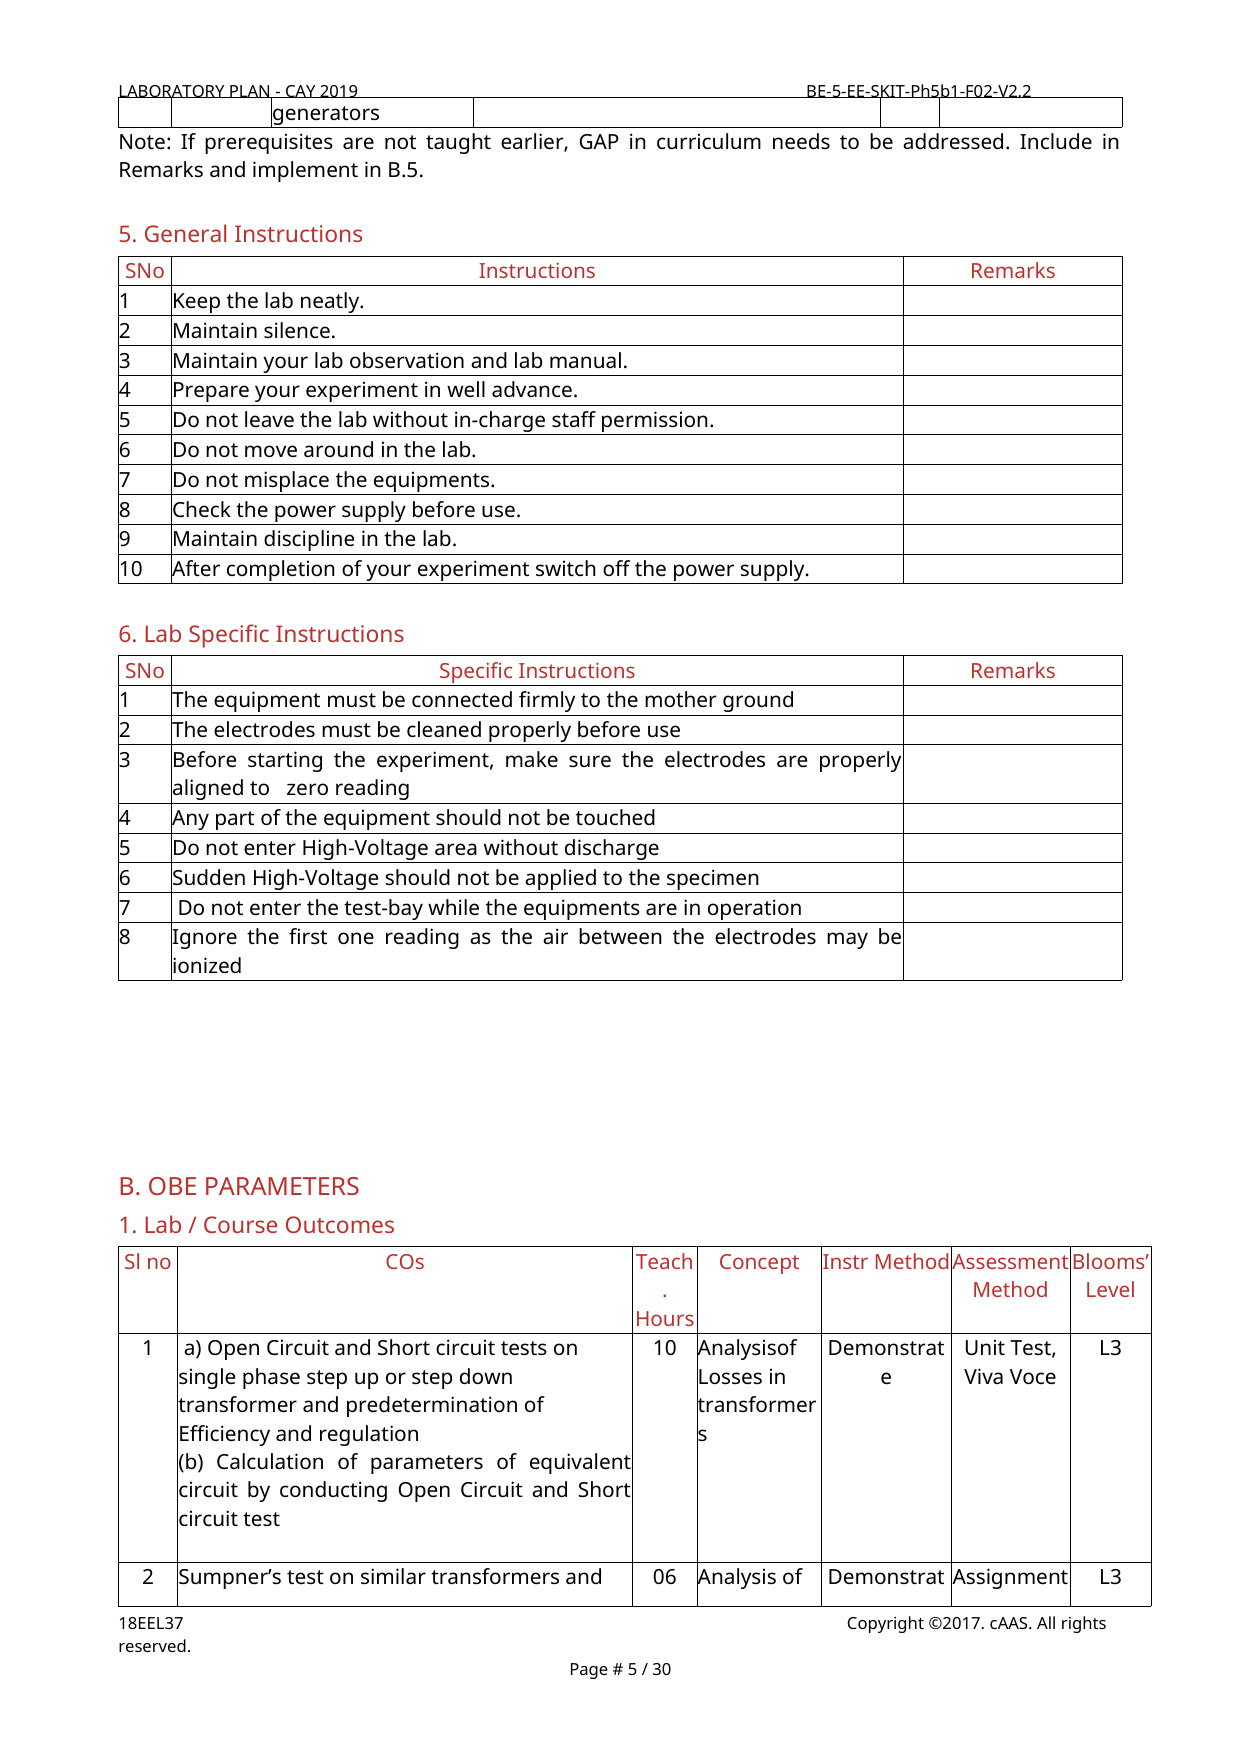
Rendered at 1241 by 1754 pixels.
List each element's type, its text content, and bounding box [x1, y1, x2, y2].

table_cell 9 [119, 525, 171, 553]
table_cell L3 [1071, 1334, 1151, 1562]
table_header Specific Instructions [172, 656, 903, 685]
table_cell Maintain your lab observation and lab manual. [172, 346, 903, 375]
table_cell 5 [119, 834, 171, 862]
table_cell 7 [119, 465, 171, 494]
table_header Teach. Hours [633, 1247, 697, 1333]
table_cell The equipment must be connected firmly to the mother ground [172, 686, 903, 714]
table_cell 1 [119, 286, 171, 315]
table_cell Sumpner’s test on similar transformers and determination of combined and individual transformer efficiency [178, 1563, 632, 1606]
table_cell Maintain discipline in the lab. [172, 525, 903, 553]
table_cell Do not misplace the equipments. [172, 465, 903, 494]
table_header Sl no [119, 1247, 177, 1333]
table_cell Analysis of Combined losses in transformers [698, 1563, 821, 1606]
table_cell Knowledge on Transformer operation [474, 98, 880, 127]
table_cell [940, 98, 1122, 127]
table_header COs [178, 1247, 632, 1333]
table_cell Demonstrate [822, 1563, 951, 1606]
table_header Instructions [172, 257, 903, 285]
table_cell [904, 525, 1122, 553]
subtitle 5. General Instructions [118, 218, 1122, 250]
table_cell [904, 406, 1122, 434]
table_cell [904, 923, 1122, 980]
table_cell Before starting the experiment, make sure the electrodes are properly aligned to zero reading [172, 745, 903, 803]
table_cell [904, 495, 1122, 524]
table_header Remarks [904, 257, 1122, 285]
table_cell 6 [119, 435, 171, 464]
text Note: If prerequisites are not taught earlier, GAP in curriculum needs to be addressed. Include in Remarks and implement in B.5. [118, 128, 1122, 184]
table_cell 1 [119, 686, 171, 714]
table_cell 3 [119, 346, 171, 375]
table_header SNo [119, 257, 171, 285]
table_cell 7 [119, 893, 171, 922]
table_cell Assignment [952, 1563, 1070, 1606]
table_cell [904, 346, 1122, 375]
table_cell a) Open Circuit and Short circuit tests on single phase step up or step down transformer and predetermination of Efficiency and regulation (b) Calculation of parameters of equivalent circuit by conducting Open Circuit and Short circuit test [178, 1334, 632, 1562]
table_cell [904, 804, 1122, 832]
table_cell Ignore the first one reading as the air between the electrodes may be ionized [172, 923, 903, 980]
table_cell 8 [119, 923, 171, 980]
table_header Remarks [904, 656, 1122, 685]
table_cell Maintain silence. [172, 316, 903, 345]
table_cell 1 [119, 1334, 177, 1562]
table_cell Do not move around in the lab. [172, 435, 903, 464]
table_cell Do not leave the lab without in-charge staff permission. [172, 406, 903, 434]
table_cell Any part of the equipment should not be touched [172, 804, 903, 832]
table_cell [904, 435, 1122, 464]
table_header Concept [698, 1247, 821, 1333]
table_cell 2 [119, 1563, 177, 1606]
table_cell L3 [1071, 1563, 1151, 1606]
table_cell Prepare your experiment in well advance. [172, 376, 903, 404]
table_cell 3 [119, 745, 171, 803]
table_cell 4 [119, 804, 171, 832]
table_cell 5 [119, 406, 171, 434]
table_cell 8 [119, 495, 171, 524]
table_cell [904, 376, 1122, 404]
table_cell [904, 686, 1122, 714]
table_cell 3 [881, 98, 939, 127]
table_cell Unit Test, Viva Voce [952, 1334, 1070, 1562]
table_cell 2 [119, 316, 171, 345]
table_cell After completion of your experiment switch off the power supply. [172, 555, 903, 583]
table_cell Check the power supply before use. [172, 495, 903, 524]
table_cell [904, 316, 1122, 345]
table_cell [904, 716, 1122, 744]
subtitle 1. Lab / Course Outcomes [118, 1209, 1122, 1240]
table_cell 4 [119, 376, 171, 404]
table_cell 10 [119, 555, 171, 583]
table_cell [904, 555, 1122, 583]
table_cell 6 [119, 863, 171, 892]
table_cell 2 [119, 98, 171, 127]
table_cell 10 [633, 1334, 697, 1562]
table_cell 06 [633, 1563, 697, 1606]
table_header Assessment Method [952, 1247, 1070, 1333]
table_cell Transformers and generators [272, 98, 473, 127]
table_header Blooms’ Level [1071, 1247, 1151, 1333]
table_header SNo [119, 656, 171, 685]
table_cell Do not enter the test-bay while the equipments are in operation [172, 893, 903, 922]
table_header Instr Method [822, 1247, 951, 1333]
table_cell [904, 745, 1122, 803]
table_cell Keep the lab neatly. [172, 286, 903, 315]
table_cell Analysisof Losses in transformers [698, 1334, 821, 1562]
table_cell 18EE33 [172, 98, 271, 127]
table_cell Do not enter High-Voltage area without discharge [172, 834, 903, 862]
table_cell [904, 465, 1122, 494]
subtitle B. OBE PARAMETERS [118, 1169, 1122, 1203]
table_cell The electrodes must be cleaned properly before use [172, 716, 903, 744]
table_cell [904, 286, 1122, 315]
table_cell [904, 893, 1122, 922]
table_cell [904, 863, 1122, 892]
table_cell [904, 834, 1122, 862]
table_cell Demonstrate [822, 1334, 951, 1562]
subtitle 6. Lab Specific Instructions [118, 618, 1122, 649]
table_cell Sudden High-Voltage should not be applied to the specimen [172, 863, 903, 892]
table_cell 2 [119, 716, 171, 744]
